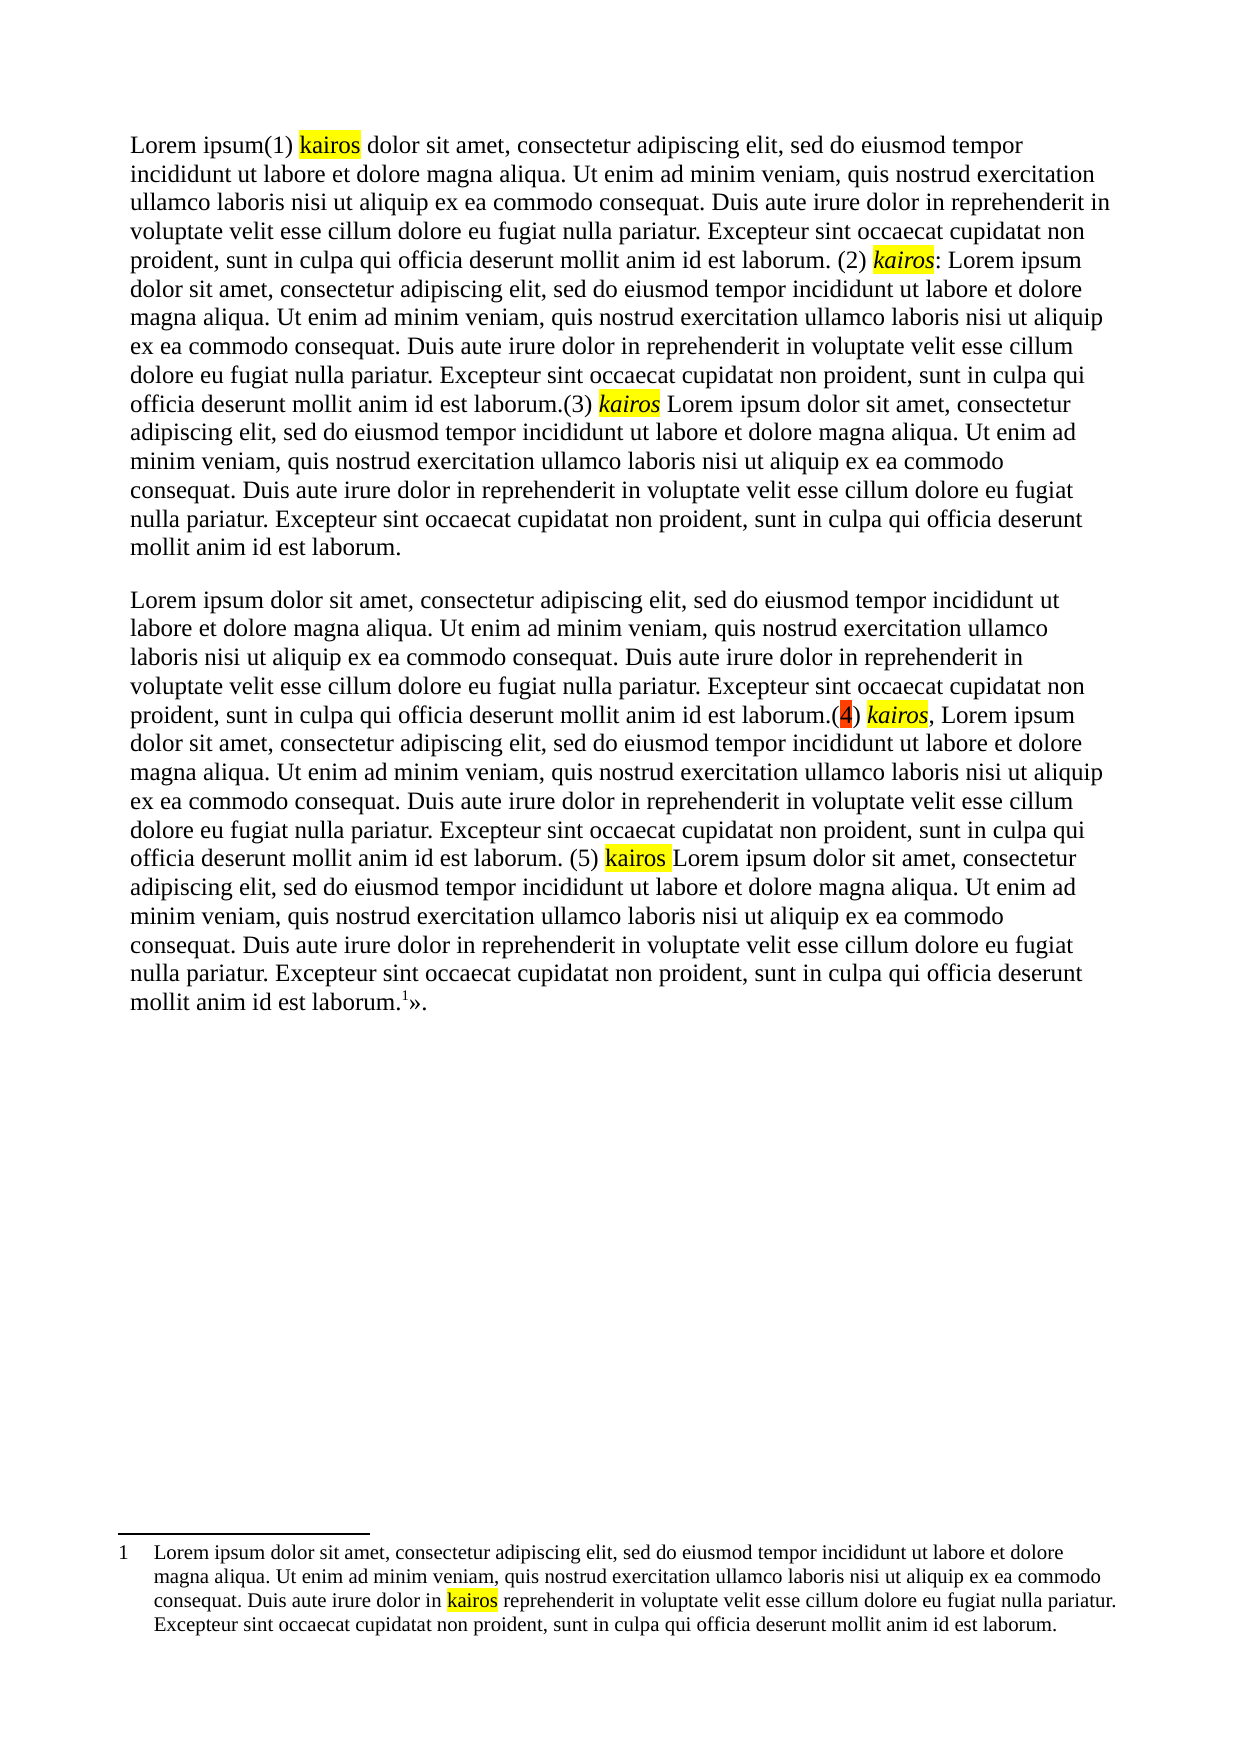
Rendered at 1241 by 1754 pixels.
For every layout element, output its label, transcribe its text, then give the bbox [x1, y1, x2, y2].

table_cell Lorem ipsum dolor sit amet, consectetur adipiscing elit, sed do eiusmod tempor incididunt ut labore et dolore magna aliqua. Ut enim ad minim veniam, quis nostrud exercitation ullamco laboris nisi ut aliquip ex ea commodo consequat. Duis aute irure dolor in reprehenderit in voluptate velit esse cillum dolore eu fugiat nulla pariatur. Excepteur sint occaecat cupidatat non proident, sunt in culpa qui officia deserunt mollit anim id est laborum.(4) kairos, Lorem ipsum dolor sit amet, consectetur adipiscing elit, sed do eiusmod tempor incididunt ut labore et dolore magna aliqua. Ut enim ad minim veniam, quis nostrud exercitation ullamco laboris nisi ut aliquip ex ea commodo consequat. Duis aute irure dolor in reprehenderit in voluptate velit esse cillum dolore eu fugiat nulla pariatur. Excepteur sint occaecat cupidatat non proident, sunt in culpa qui officia deserunt mollit anim id est laborum. (5) kairos Lorem ipsum dolor sit amet, consectetur adipiscing elit, sed do eiusmod tempor incididunt ut labore et dolore magna aliqua. Ut enim ad minim veniam, quis nostrud exercitation ullamco laboris nisi ut aliquip ex ea commodo consequat. Duis aute irure dolor in reprehenderit in voluptate velit esse cillum dolore eu fugiat nulla pariatur. Excepteur sint occaecat cupidatat non proident, sunt in culpa qui officia deserunt mollit anim id est laborum.». [118, 573, 1122, 1028]
table_header Lorem ipsum(1) kairos dolor sit amet, consectetur adipiscing elit, sed do eiusmod tempor incididunt ut labore et dolore magna aliqua. Ut enim ad minim veniam, quis nostrud exercitation ullamco laboris nisi ut aliquip ex ea commodo consequat. Duis aute irure dolor in reprehenderit in voluptate velit esse cillum dolore eu fugiat nulla pariatur. Excepteur sint occaecat cupidatat non proident, sunt in culpa qui officia deserunt mollit anim id est laborum. (2) kairos: Lorem ipsum dolor sit amet, consectetur adipiscing elit, sed do eiusmod tempor incididunt ut labore et dolore magna aliqua. Ut enim ad minim veniam, quis nostrud exercitation ullamco laboris nisi ut aliquip ex ea commodo consequat. Duis aute irure dolor in reprehenderit in voluptate velit esse cillum dolore eu fugiat nulla pariatur. Excepteur sint occaecat cupidatat non proident, sunt in culpa qui officia deserunt mollit anim id est laborum.(3) kairos Lorem ipsum dolor sit amet, consectetur adipiscing elit, sed do eiusmod tempor incididunt ut labore et dolore magna aliqua. Ut enim ad minim veniam, quis nostrud exercitation ullamco laboris nisi ut aliquip ex ea commodo consequat. Duis aute irure dolor in reprehenderit in voluptate velit esse cillum dolore eu fugiat nulla pariatur. Excepteur sint occaecat cupidatat non proident, sunt in culpa qui officia deserunt mollit anim id est laborum. [118, 118, 1122, 573]
